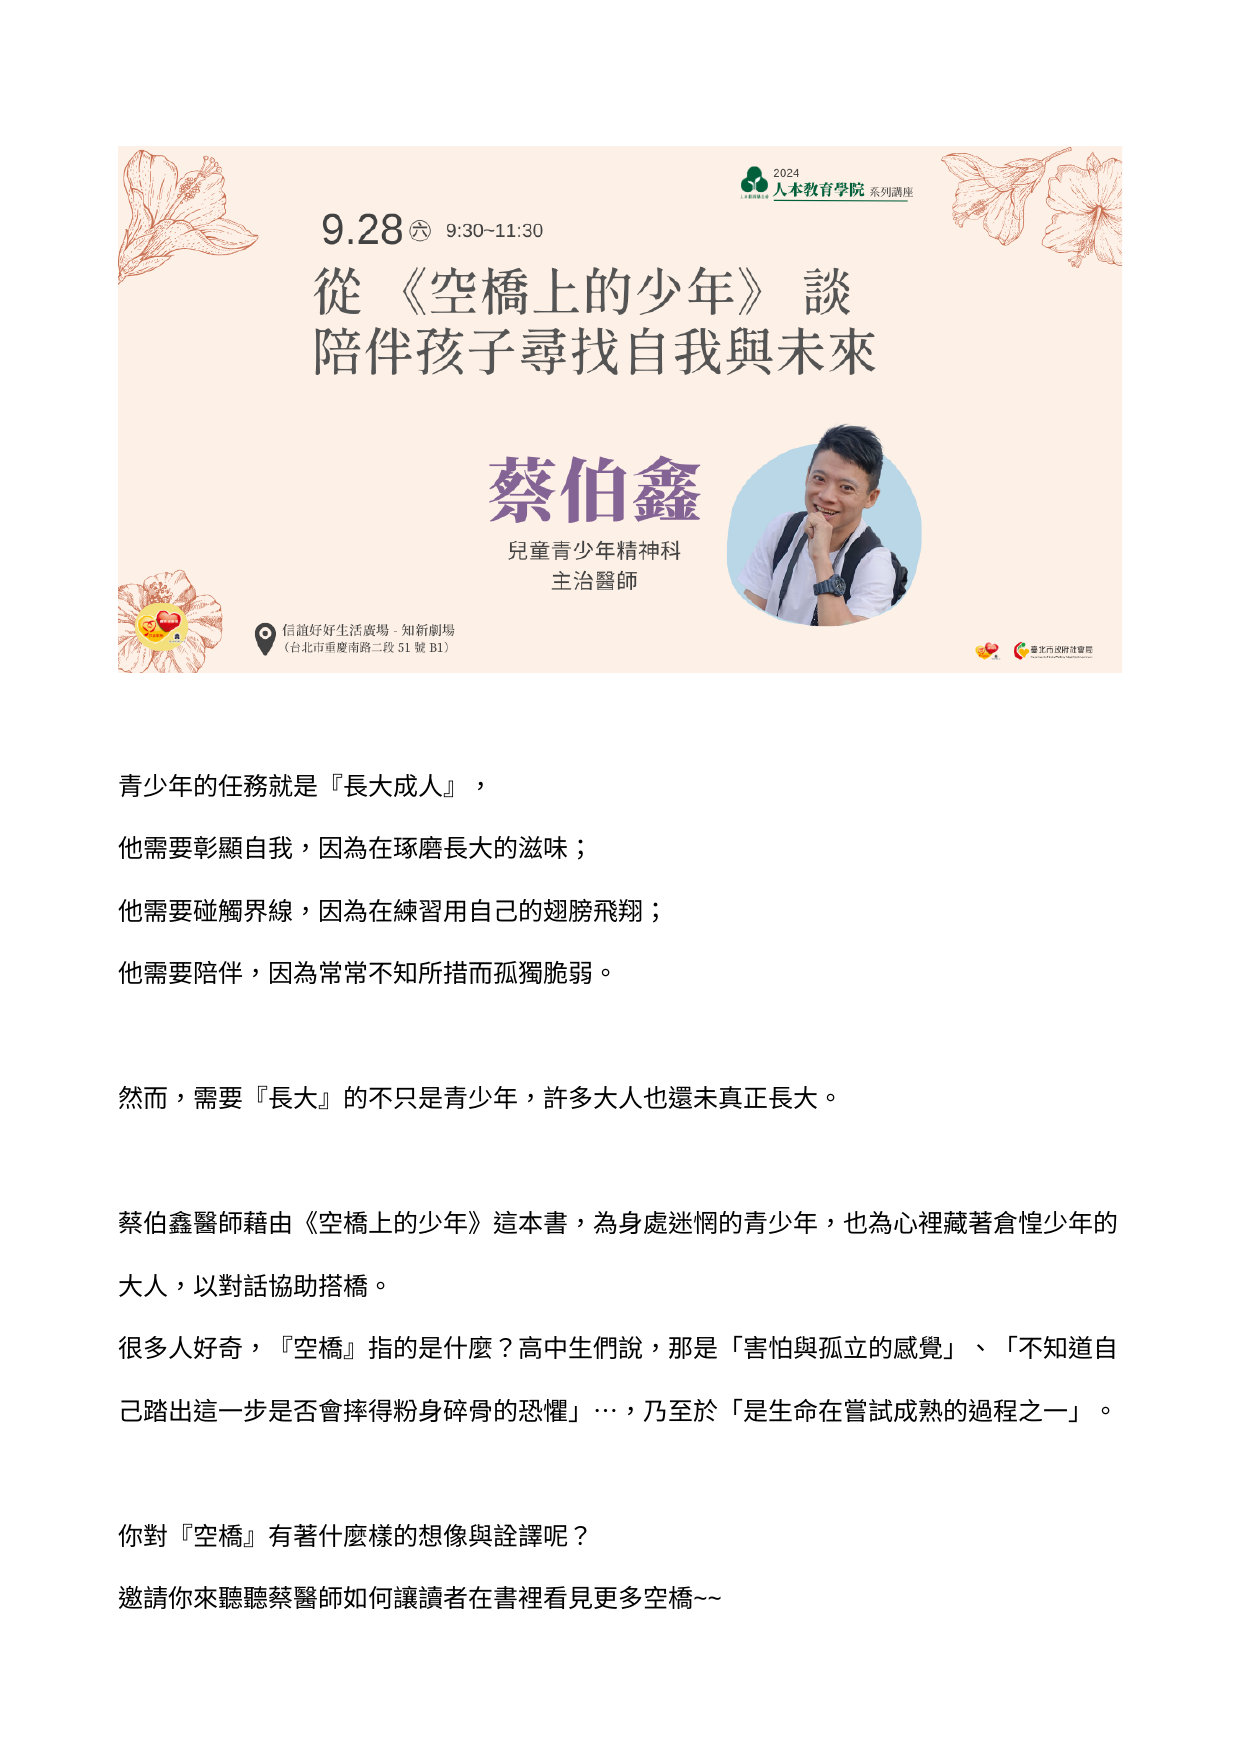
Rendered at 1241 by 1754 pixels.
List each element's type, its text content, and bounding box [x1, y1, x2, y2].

text 蔡伯鑫醫師藉由《空橋上的少年》這本書，為身處迷惘的青少年，也為心裡藏著倉惶少年的大人，以對話協助搭橋。 [118, 1180, 1122, 1305]
text 他需要碰觸界線，因為在練習用自己的翅膀飛翔； [118, 868, 1122, 930]
text 青少年的任務就是『長大成人』， [118, 743, 1122, 805]
text 他需要彰顯自我，因為在琢磨長大的滋味； [118, 805, 1122, 868]
text 你對『空橋』有著什麼樣的想像與詮譯呢？ [118, 1493, 1122, 1555]
text 他需要陪伴，因為常常不知所措而孤獨脆弱。 [118, 930, 1122, 993]
text 然而，需要『長大』的不只是青少年，許多大人也還未真正長大。 [118, 1055, 1122, 1118]
text 邀請你來聽聽蔡醫師如何讓讀者在書裡看見更多空橋~~ [118, 1555, 1122, 1618]
text 很多人好奇，『空橋』指的是什麼？高中生們說，那是「害怕與孤立的感覺」、「不知道自己踏出這一步是否會摔得粉身碎骨的恐懼」…，乃至於「是生命在嘗試成熟的過程之一」。 [118, 1305, 1122, 1430]
